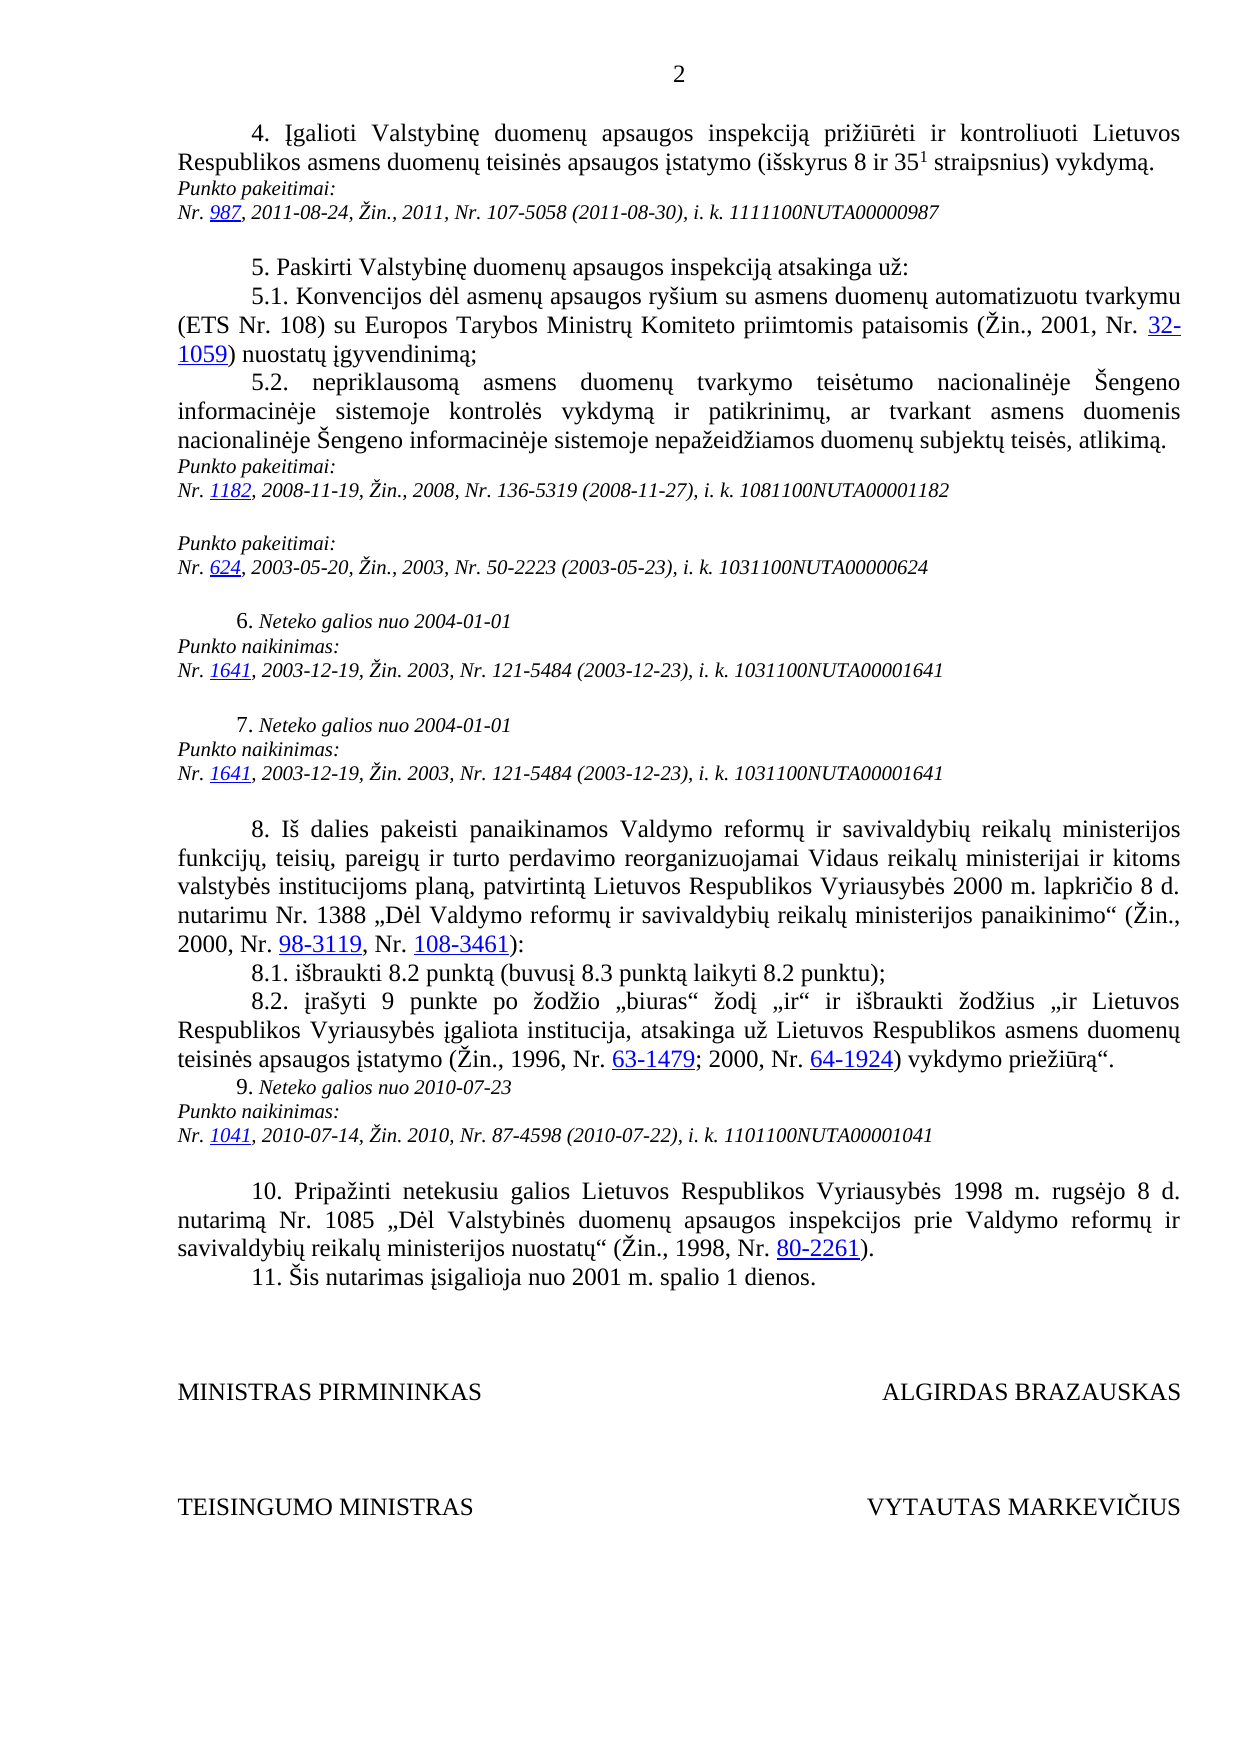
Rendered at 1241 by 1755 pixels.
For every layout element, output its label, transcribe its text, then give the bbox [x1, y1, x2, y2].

text Punkto naikinimas: [177, 1099, 1181, 1123]
text Punkto pakeitimai: [177, 176, 1181, 200]
text 8.2. įrašyti 9 punkte po žodžio „biuras“ žodį „ir“ ir išbraukti žodžius „ir Lietuvos Respublikos Vyriausybės įgaliota institucija, atsakinga už Lietuvos Respublikos asmens duomenų teisinės apsaugos įstatymo (Žin., 1996, Nr. 63-1479; 2000, Nr. 64-1924) vykdymo priežiūrą“. [177, 986, 1181, 1073]
text 9. Neteko galios nuo 2010-07-23 [177, 1073, 1181, 1099]
text 11. Šis nutarimas įsigalioja nuo 2001 m. spalio 1 dienos. [177, 1262, 1181, 1291]
text Nr. 987, 2011-08-24, Žin., 2011, Nr. 107-5058 (2011-08-30), i. k. 1111100NUTA00000987 [177, 200, 1181, 224]
text 8.1. išbraukti 8.2 punktą (buvusį 8.3 punktą laikyti 8.2 punktu); [177, 958, 1181, 986]
text 5.1. Konvencijos dėl asmenų apsaugos ryšium su asmens duomenų automatizuotu tvarkymu (ETS Nr. 108) su Europos Tarybos Ministrų Komiteto priimtomis pataisomis (Žin., 2001, Nr. 32-1059) nuostatų įgyvendinimą; [177, 281, 1181, 367]
text Nr. 1641, 2003-12-19, Žin. 2003, Nr. 121-5484 (2003-12-23), i. k. 1031100NUTA00001641 [177, 761, 1181, 785]
text 7. Neteko galios nuo 2004-01-01 [177, 711, 1181, 737]
text Nr. 1041, 2010-07-14, Žin. 2010, Nr. 87-4598 (2010-07-22), i. k. 1101100NUTA00001041 [177, 1123, 1181, 1147]
text Nr. 1641, 2003-12-19, Žin. 2003, Nr. 121-5484 (2003-12-23), i. k. 1031100NUTA00001641 [177, 658, 1181, 682]
text Punkto naikinimas: [177, 737, 1181, 761]
text Punkto pakeitimai: [177, 531, 1181, 555]
text 4. Įgalioti Valstybinę duomenų apsaugos inspekciją prižiūrėti ir kontroliuoti Lietuvos Respublikos asmens duomenų teisinės apsaugos įstatymo (išskyrus 8 ir 351 straipsnius) vykdymą. [177, 118, 1181, 176]
text 5.2. nepriklausomą asmens duomenų tvarkymo teisėtumo nacionalinėje Šengeno informacinėje sistemoje kontrolės vykdymą ir patikrinimų, ar tvarkant asmens duomenis nacionalinėje Šengeno informacinėje sistemoje nepažeidžiamos duomenų subjektų teisės, atlikimą. [177, 367, 1181, 454]
text Nr. 1182, 2008-11-19, Žin., 2008, Nr. 136-5319 (2008-11-27), i. k. 1081100NUTA00001182 [177, 478, 1181, 502]
text Punkto naikinimas: [177, 634, 1181, 658]
text Nr. 624, 2003-05-20, Žin., 2003, Nr. 50-2223 (2003-05-23), i. k. 1031100NUTA00000624 [177, 555, 1181, 579]
text Teisingumo ministras Vytautas Markevičius [177, 1492, 1181, 1521]
text 5. Paskirti Valstybinę duomenų apsaugos inspekciją atsakinga už: [177, 252, 1181, 281]
text Ministras Pirmininkas Algirdas Brazauskas [177, 1377, 1181, 1406]
text 6. Neteko galios nuo 2004-01-01 [177, 607, 1181, 634]
text 8. Iš dalies pakeisti panaikinamos Valdymo reformų ir savivaldybių reikalų ministerijos funkcijų, teisių, pareigų ir turto perdavimo reorganizuojamai Vidaus reikalų ministerijai ir kitoms valstybės institucijoms planą, patvirtintą Lietuvos Respublikos Vyriausybės 2000 m. lapkričio 8 d. nutarimu Nr. 1388 „Dėl Valdymo reformų ir savivaldybių reikalų ministerijos panaikinimo“ (Žin., 2000, Nr. 98-3119, Nr. 108-3461): [177, 814, 1181, 958]
text 10. Pripažinti netekusiu galios Lietuvos Respublikos Vyriausybės 1998 m. rugsėjo 8 d. nutarimą Nr. 1085 „Dėl Valstybinės duomenų apsaugos inspekcijos prie Valdymo reformų ir savivaldybių reikalų ministerijos nuostatų“ (Žin., 1998, Nr. 80-2261). [177, 1176, 1181, 1262]
text Punkto pakeitimai: [177, 454, 1181, 478]
